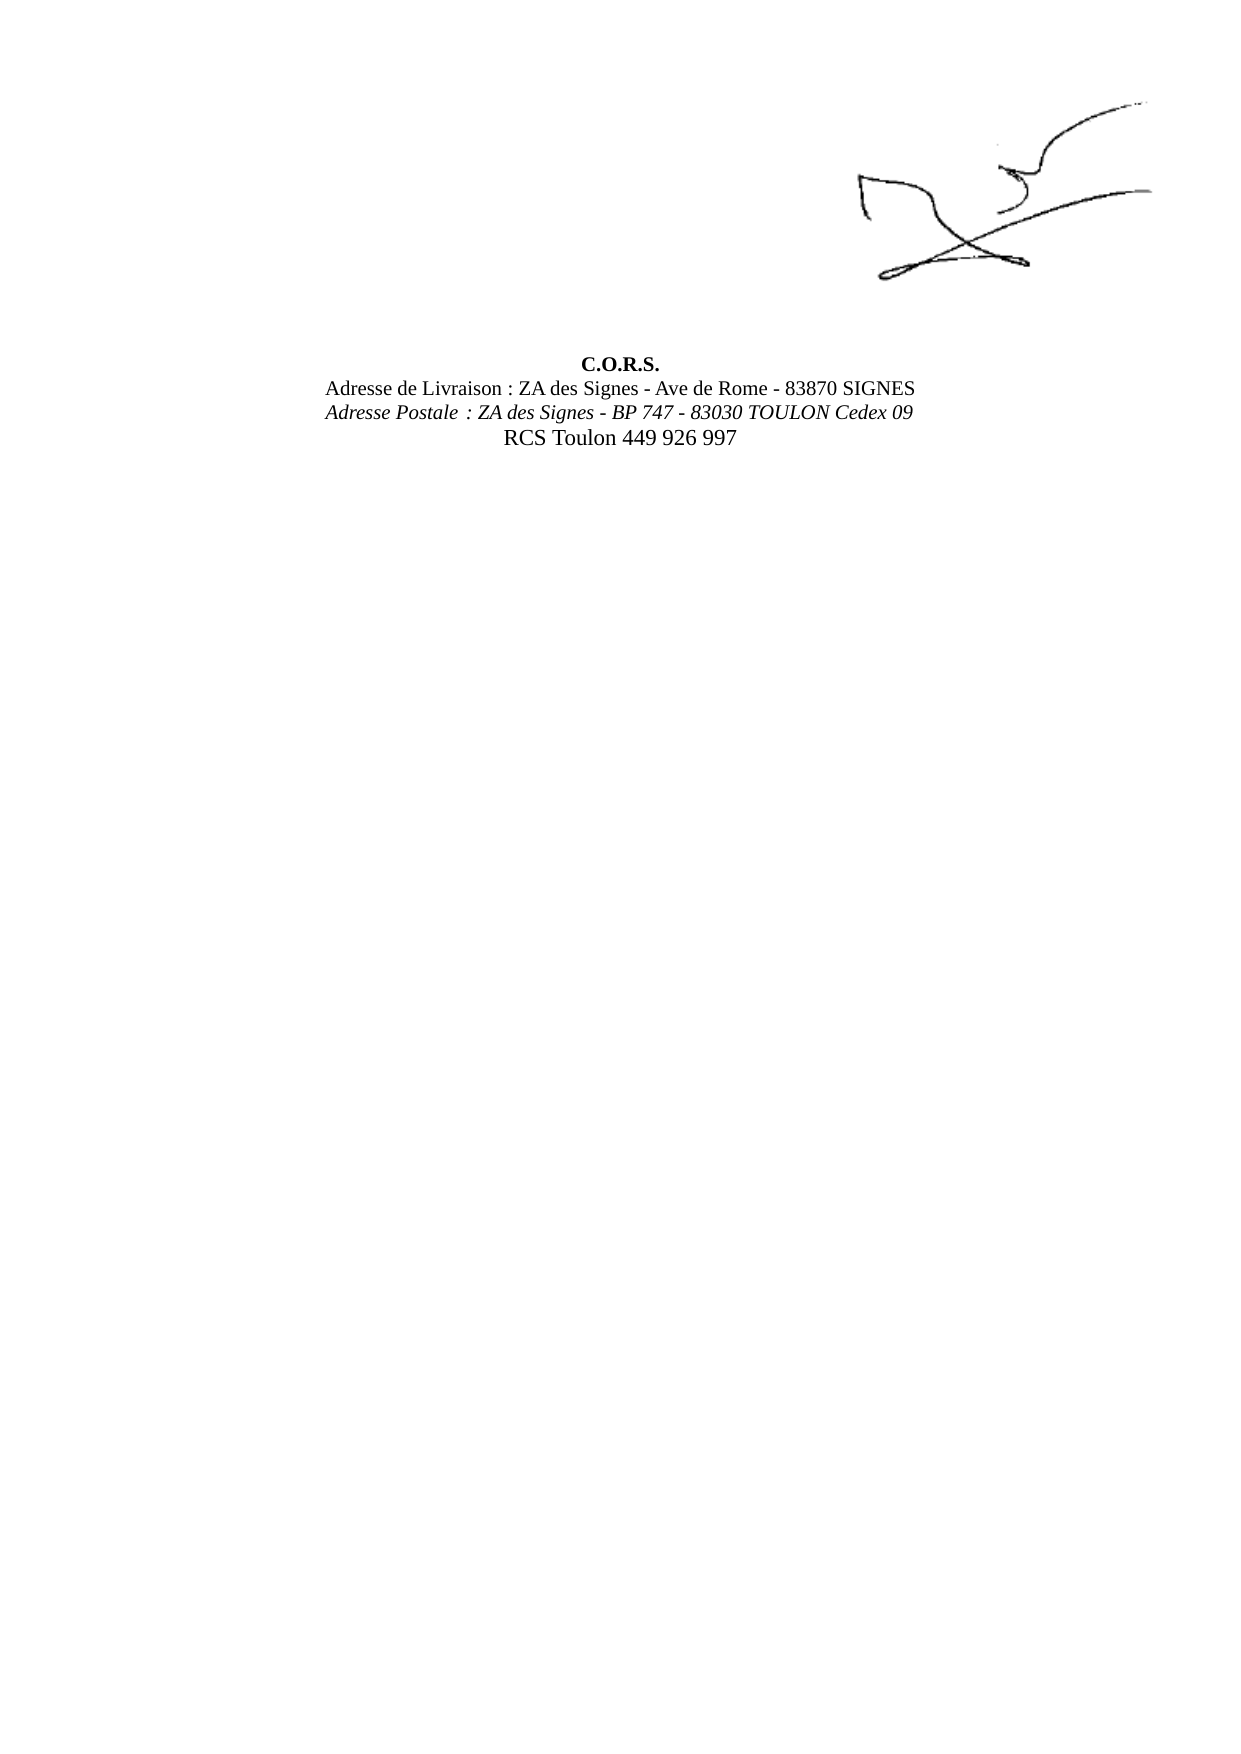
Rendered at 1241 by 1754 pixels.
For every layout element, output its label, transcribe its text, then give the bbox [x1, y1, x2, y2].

text C.O.R.S. [59, 351, 1181, 376]
text RCS Toulon 449 926 997 [59, 424, 1181, 450]
text Adresse Postale : ZA des Signes - BP 747 - 83030 TOULON Cedex 09 [59, 399, 1181, 424]
text Adresse de Livraison : ZA des Signes - Ave de Rome - 83870 SIGNES [59, 376, 1181, 399]
picture [828, 62, 1182, 333]
